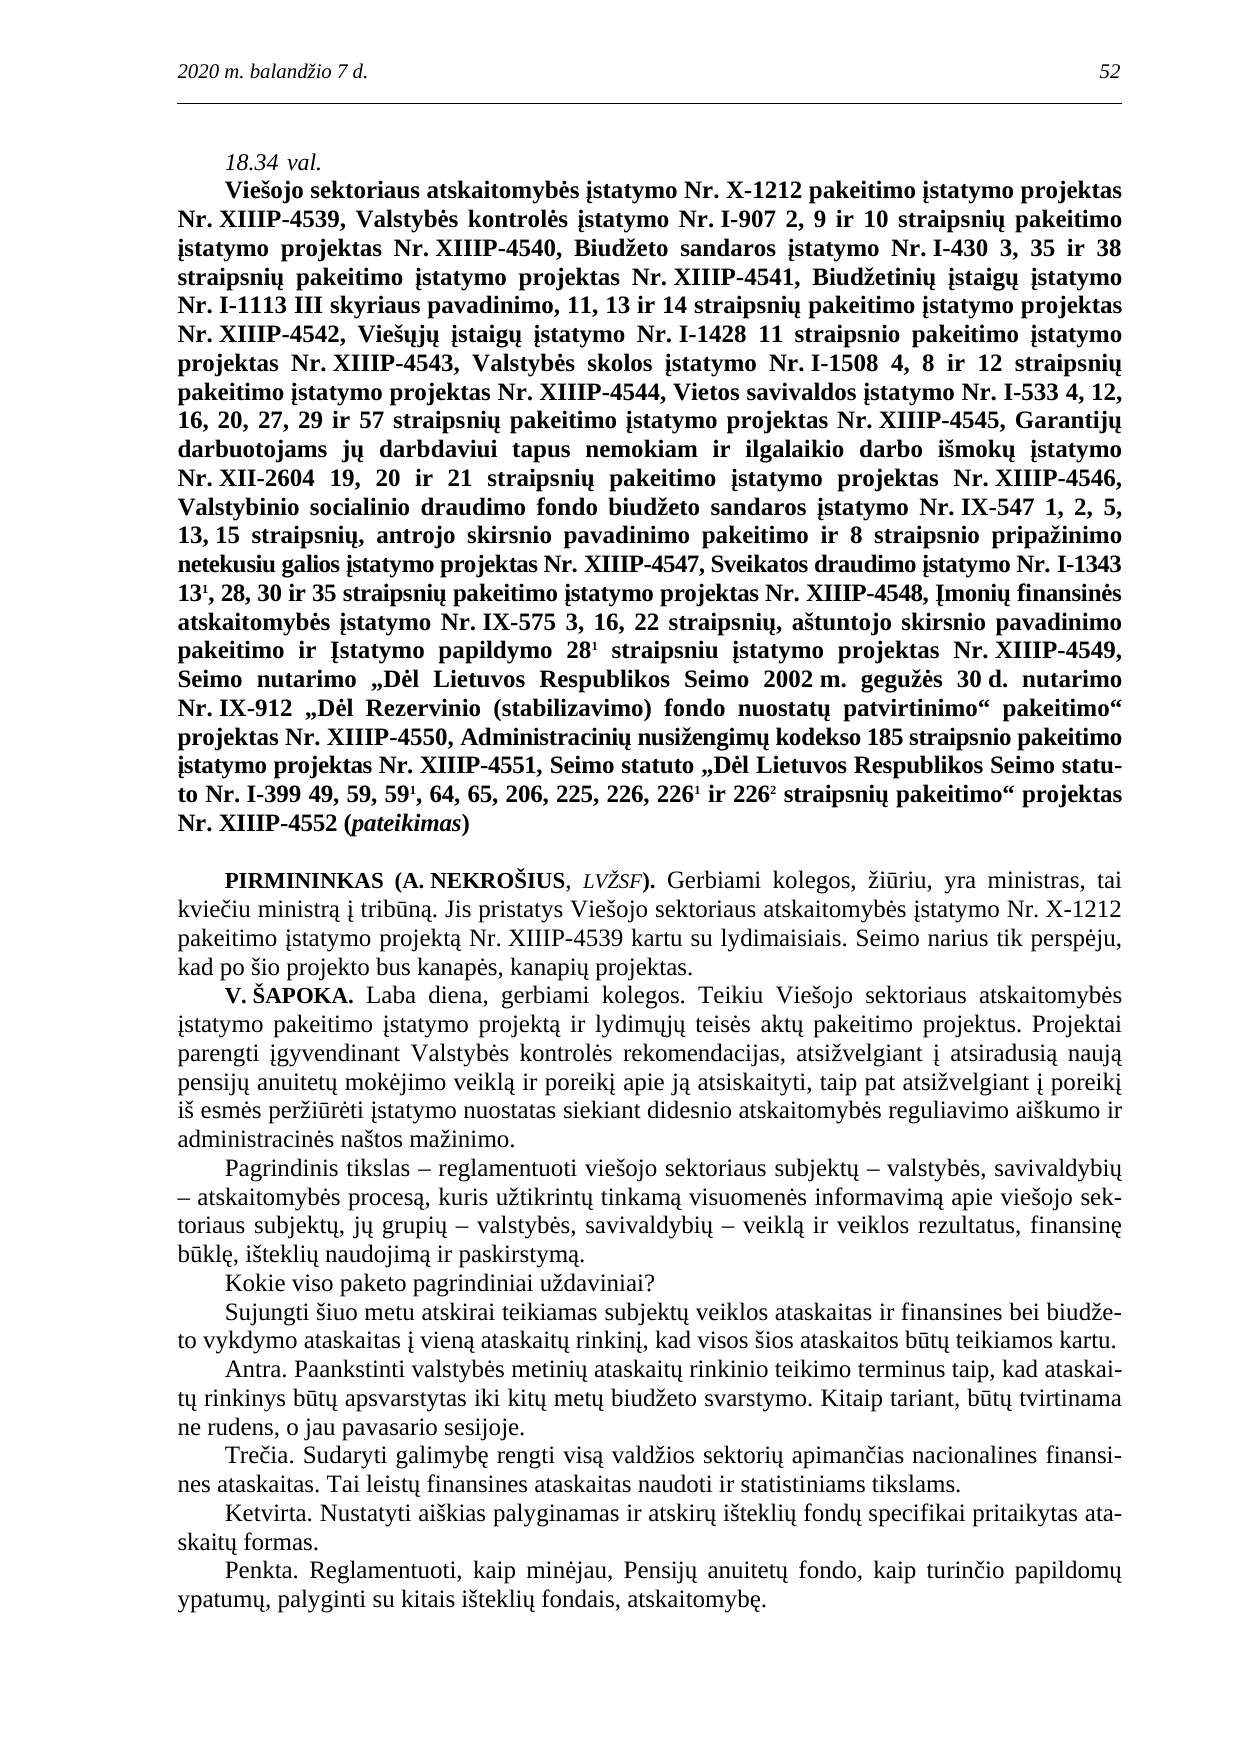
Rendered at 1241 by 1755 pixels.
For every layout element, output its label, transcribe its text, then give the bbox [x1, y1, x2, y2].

text Vie­šo­jo sek­to­riaus at­skai­to­my­bės įsta­ty­mo Nr. X-1212 pa­kei­ti­mo įsta­ty­mo pro­jek­tas Nr. XIIIP-4539, Vals­ty­bės kon­tro­lės įsta­ty­mo Nr. I-907 2, 9 ir 10 straips­nių pa­kei­ti­mo įsta­ty­mo pro­jek­tas Nr. XIIIP-4540, Biu­dže­to san­da­ros įsta­ty­mo Nr. I-430 3, 35 ir 38 straips­nių pa­kei­ti­mo įsta­ty­mo pro­jek­tas Nr. XIIIP-4541, Biu­dže­ti­nių įstai­gų įsta­ty­mo Nr. I-1113 III sky­riaus pa­va­di­ni­mo, 11, 13 ir 14 straips­nių pa­kei­ti­mo įsta­ty­mo pro­jek­tas Nr. XIIIP-4542, Vie­šų­jų įstai­gų įsta­ty­mo Nr. I-1428 11 straips­nio pa­kei­ti­mo įsta­ty­mo pro­jek­tas Nr. XIIIP-4543, Vals­ty­bės sko­los įsta­ty­mo Nr. I-1508 4, 8 ir 12 straips­nių pakei­ti­mo įsta­ty­mo pro­jek­tas Nr. XIIIP-4544, Vie­tos sa­vi­val­dos įsta­ty­mo Nr. I-533 4, 12, 16, 20, 27, 29 ir 57 straips­nių pa­kei­ti­mo įsta­ty­mo pro­jek­tas Nr. XIIIP-4545, Ga­ran­ti­jų dar­buo­to­jams jų darb­da­viui ta­pus ne­mo­kiam ir il­ga­lai­kio dar­bo iš­mo­kų įsta­ty­mo Nr. XII-2604 19, 20 ir 21 straips­nių pa­kei­ti­mo įsta­ty­mo pro­jek­tas Nr. XIIIP-4546, Valsty­bi­nio so­cia­li­nio drau­di­mo fon­do biu­dže­to san­da­ros įsta­ty­mo Nr. IX-547 1, 2, 5, 13, 15 straips­nių, ant­ro­jo skir­snio pa­va­di­ni­mo pa­kei­ti­mo ir 8 straips­nio pri­pa­ži­ni­mo neteku­siu ga­lios įsta­ty­mo pro­jek­tas Nr. XIIIP-4547, Svei­ka­tos drau­di­mo įsta­ty­mo Nr. I-1343 131, 28, 30 ir 35 straips­nių pa­kei­ti­mo įsta­ty­mo pro­jek­tas Nr. XIIIP-4548, Įmonių fi­nan­si­nės at­skai­to­my­bės įsta­ty­mo Nr. IX-575 3, 16, 22 straips­nių, aš­tun­to­jo skir­snio pa­va­di­ni­mo pa­kei­ti­mo ir Įsta­ty­mo pa­pil­dy­mo 281 straips­niu įsta­ty­mo pro­jek­tas Nr. XIIIP-4549, Seimo nu­ta­ri­mo „Dėl Lie­tu­vos Res­pub­li­kos Sei­mo 2002 m. ge­gu­žės 30 d. nu­ta­ri­mo Nr. IX-912 „Dėl Re­zer­vi­nio (sta­bi­li­za­vi­mo) fon­do nuo­sta­tų pa­tvir­ti­ni­mo“ pakei­ti­mo“ pro­jek­tas Nr. XIIIP-4550, Ad­mi­nist­ra­ci­nių nu­si­žen­gi­mų ko­dek­so 185 straips­nio pa­kei­ti­mo įsta­ty­mo pro­jek­tas Nr. XIIIP-4551, Sei­mo sta­tu­to „Dėl Lie­tu­vos Res­pub­li­kos Sei­mo sta­tu­to Nr. I-399 49, 59, 591, 64, 65, 206, 225, 226, 2261 ir 2262 straipsnių pa­kei­ti­mo“ pro­jek­tas Nr. XIIIP-4552 (pa­tei­ki­mas) [177, 175, 1122, 837]
text Su­jung­ti šiuo me­tu at­ski­rai tei­kia­mas sub­jek­tų veik­los ata­skai­tas ir fi­nan­si­nes bei biu­dže­to vyk­dy­mo ata­skai­tas į vie­ną ata­skai­tų rin­ki­nį, kad vi­sos šios ata­skai­tos bū­tų tei­kia­mos kar­tu. [177, 1297, 1122, 1354]
text Tre­čia. Su­da­ry­ti ga­li­my­bę reng­ti vi­są val­džios sek­to­rių ap­iman­čias na­cio­na­li­nes fi­nan­si­nes ata­skai­tas. Tai leis­tų fi­nan­si­nes ata­skai­tas nau­do­ti ir sta­tis­ti­niams tiks­lams. [177, 1440, 1122, 1498]
text PIRMININKAS (A. NEKROŠIUS, LVŽSF). Ger­bia­mi ko­le­gos, žiū­riu, yra mi­nist­ras, tai kvie­čiu mi­nist­rą į tri­bū­ną. Jis pri­sta­tys Vie­šo­jo sek­to­riaus at­skai­to­my­bės įsta­ty­mo Nr. X-1212 pa­kei­ti­mo įsta­ty­mo pro­jek­tą Nr. XIIIP-4539 kar­tu su ly­di­mai­siais. Sei­mo na­rius tik per­spė­ju, kad po šio pro­jek­to bus ka­na­pės, ka­na­pių pro­jek­tas. [177, 865, 1122, 980]
text Penk­ta. Reg­la­men­tuo­ti, kaip mi­nė­jau, Pen­si­jų anui­te­tų fon­do, kaip tu­rin­čio pa­pil­do­mų ypa­tu­mų, pa­ly­gin­ti su ki­tais iš­tek­lių fon­dais, at­skai­to­my­bę. [177, 1555, 1122, 1613]
text Ko­kie vi­so pa­ke­to pa­grin­di­niai už­da­vi­niai? [177, 1268, 1122, 1297]
text Pa­grin­di­nis tiks­las – reg­la­men­tuo­ti vie­šo­jo sek­to­riaus sub­jek­tų – vals­ty­bės, sa­vi­val­dy­bių – at­skai­to­my­bės pro­ce­są, ku­ris už­tik­rin­tų tin­ka­mą vi­suo­me­nės in­for­ma­vi­mą apie vie­šo­jo sek­to­riaus sub­jek­tų, jų gru­pių – vals­ty­bės, sa­vi­val­dy­bių – veik­lą ir veik­los re­zul­ta­tus, fi­nan­si­nę būk­lę, iš­tek­lių nau­do­ji­mą ir pa­skirs­ty­mą. [177, 1153, 1122, 1268]
text Ket­vir­ta. Nu­sta­ty­ti aiš­kias pa­ly­gi­na­mas ir at­ski­rų iš­tek­lių fon­dų spe­ci­fi­kai pri­tai­ky­tas ata­skai­tų for­mas. [177, 1498, 1122, 1555]
text 18.34 val. [224, 148, 1122, 175]
text V. ŠAPOKA. La­ba die­na, ger­bia­mi ko­le­gos. Tei­kiu Vie­šo­jo sek­to­riaus at­skai­to­my­bės įsta­ty­mo pa­kei­ti­mo įsta­ty­mo pro­jek­tą ir ly­di­mų­jų tei­sės ak­tų pa­kei­ti­mo pro­jek­tus. Pro­jek­tai pa­reng­ti įgy­ven­di­nant Vals­ty­bės kon­tro­lės re­ko­men­da­ci­jas, at­si­žvel­giant į at­si­ra­du­sią nau­ją pen­si­jų anui­te­tų mo­kė­ji­mo veik­lą ir po­rei­kį apie ją at­si­skai­ty­ti, taip pat at­si­žvel­giant į po­rei­kį iš es­mės per­žiū­rė­ti įsta­ty­mo nuo­sta­tas sie­kiant di­des­nio at­skai­to­my­bės re­gu­lia­vi­mo aiš­ku­mo ir ad­mi­nist­ra­ci­nės naš­tos ma­ži­ni­mo. [177, 980, 1122, 1153]
text An­tra. Pa­anks­tin­ti vals­ty­bės me­ti­nių ata­skai­tų rin­ki­nio tei­ki­mo ter­mi­nus taip, kad ata­skai­tų rin­ki­nys bū­tų ap­svars­ty­tas iki ki­tų me­tų biu­dže­to svars­ty­mo. Ki­taip ta­riant, bū­tų tvir­ti­na­ma ne ru­dens, o jau pa­va­sa­rio se­si­jo­je. [177, 1354, 1122, 1440]
